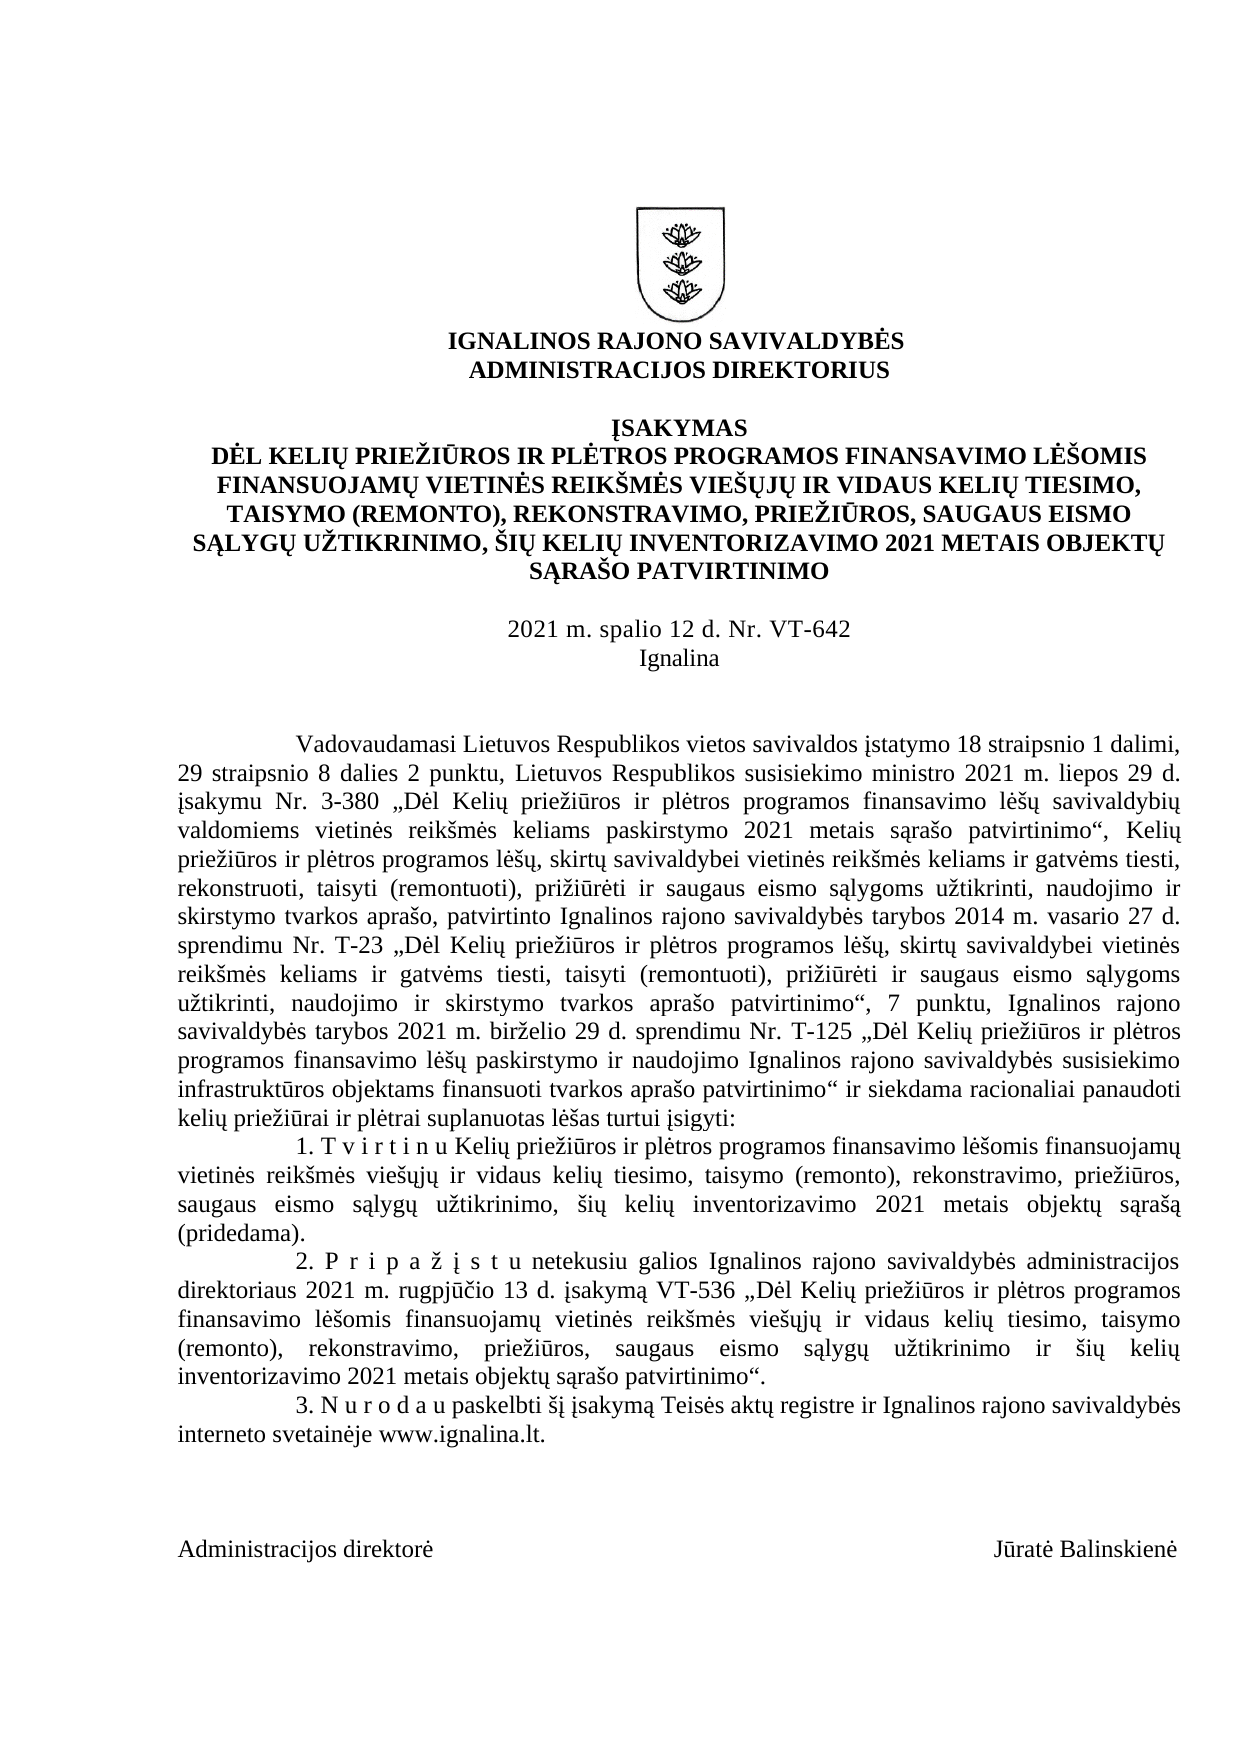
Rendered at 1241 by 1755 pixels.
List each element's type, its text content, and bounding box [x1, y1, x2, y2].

text ADMINISTRACIJOS DIREKTORIUS [177, 355, 1181, 384]
text ĮSAKYMAS [177, 413, 1181, 441]
text 2021 m. spalio 12 d. Nr. VT-642 [177, 614, 1181, 643]
text 1. T v i r t i n u Kelių priežiūros ir plėtros programos finansavimo lėšomis finansuojamų vietinės reikšmės viešųjų ir vidaus kelių tiesimo, taisymo (remonto), rekonstravimo, priežiūros, saugaus eismo sąlygų užtikrinimo, šių kelių inventorizavimo 2021 metais objektų sąrašą (pridedama). [177, 1131, 1181, 1246]
text 2. P r i p a ž į s t u netekusiu galios Ignalinos rajono savivaldybės administracijos direktoriaus 2021 m. rugpjūčio 13 d. įsakymą VT-536 „Dėl Kelių priežiūros ir plėtros programos finansavimo lėšomis finansuojamų vietinės reikšmės viešųjų ir vidaus kelių tiesimo, taisymo (remonto), rekonstravimo, priežiūros, saugaus eismo sąlygų užtikrinimo ir šių kelių inventorizavimo 2021 metais objektų sąrašo patvirtinimo“. [177, 1246, 1181, 1390]
text Vadovaudamasi Lietuvos Respublikos vietos savivaldos įstatymo 18 straipsnio 1 dalimi, 29 straipsnio 8 dalies 2 punktu, Lietuvos Respublikos susisiekimo ministro 2021 m. liepos 29 d. įsakymu Nr. 3-380 „Dėl Kelių priežiūros ir plėtros programos finansavimo lėšų savivaldybių valdomiems vietinės reikšmės keliams paskirstymo 2021 metais sąrašo patvirtinimo“, Kelių priežiūros ir plėtros programos lėšų, skirtų savivaldybei vietinės reikšmės keliams ir gatvėms tiesti, rekonstruoti, taisyti (remontuoti), prižiūrėti ir saugaus eismo sąlygoms užtikrinti, naudojimo ir skirstymo tvarkos aprašo, patvirtinto Ignalinos rajono savivaldybės tarybos 2014 m. vasario 27 d. sprendimu Nr. T-23 „Dėl Kelių priežiūros ir plėtros programos lėšų, skirtų savivaldybei vietinės reikšmės keliams ir gatvėms tiesti, taisyti (remontuoti), prižiūrėti ir saugaus eismo sąlygoms užtikrinti, naudojimo ir skirstymo tvarkos aprašo patvirtinimo“, 7 punktu, Ignalinos rajono savivaldybės tarybos 2021 m. birželio 29 d. sprendimu Nr. T-125 „Dėl Kelių priežiūros ir plėtros programos finansavimo lėšų paskirstymo ir naudojimo Ignalinos rajono savivaldybės susisiekimo infrastruktūros objektams finansuoti tvarkos aprašo patvirtinimo“ ir siekdama racionaliai panaudoti kelių priežiūrai ir plėtrai suplanuotas lėšas turtui įsigyti: [177, 729, 1181, 1131]
text Ignalina [177, 643, 1181, 671]
text IGNALINOS RAJONO SAVIVALDYBĖS [177, 326, 1181, 355]
text DĖL KELIŲ PRIEŽIŪROS IR PLĖTROS PROGRAMOS FINANSAVIMO LĖŠOMIS FINANSUOJAMŲ VIETINĖS REIKŠMĖS VIEŠŲJŲ IR VIDAUS KELIŲ TIESIMO, TAISYMO (REMONTO), REKONSTRAVIMO, PRIEŽIŪROS, SAUGAUS EISMO SĄLYGŲ UŽTIKRINIMO, ŠIŲ KELIŲ INVENTORIZAVIMO 2021 METAIS OBJEKTŲ SĄRAŠO PATVIRTINIMO [177, 441, 1181, 585]
text 3. N u r o d a u paskelbti šį įsakymą Teisės aktų registre ir Ignalinos rajono savivaldybės interneto svetainėje www.ignalina.lt. [177, 1390, 1181, 1448]
text Administracijos direktorė Jūratė Balinskienė [177, 1534, 1181, 1563]
